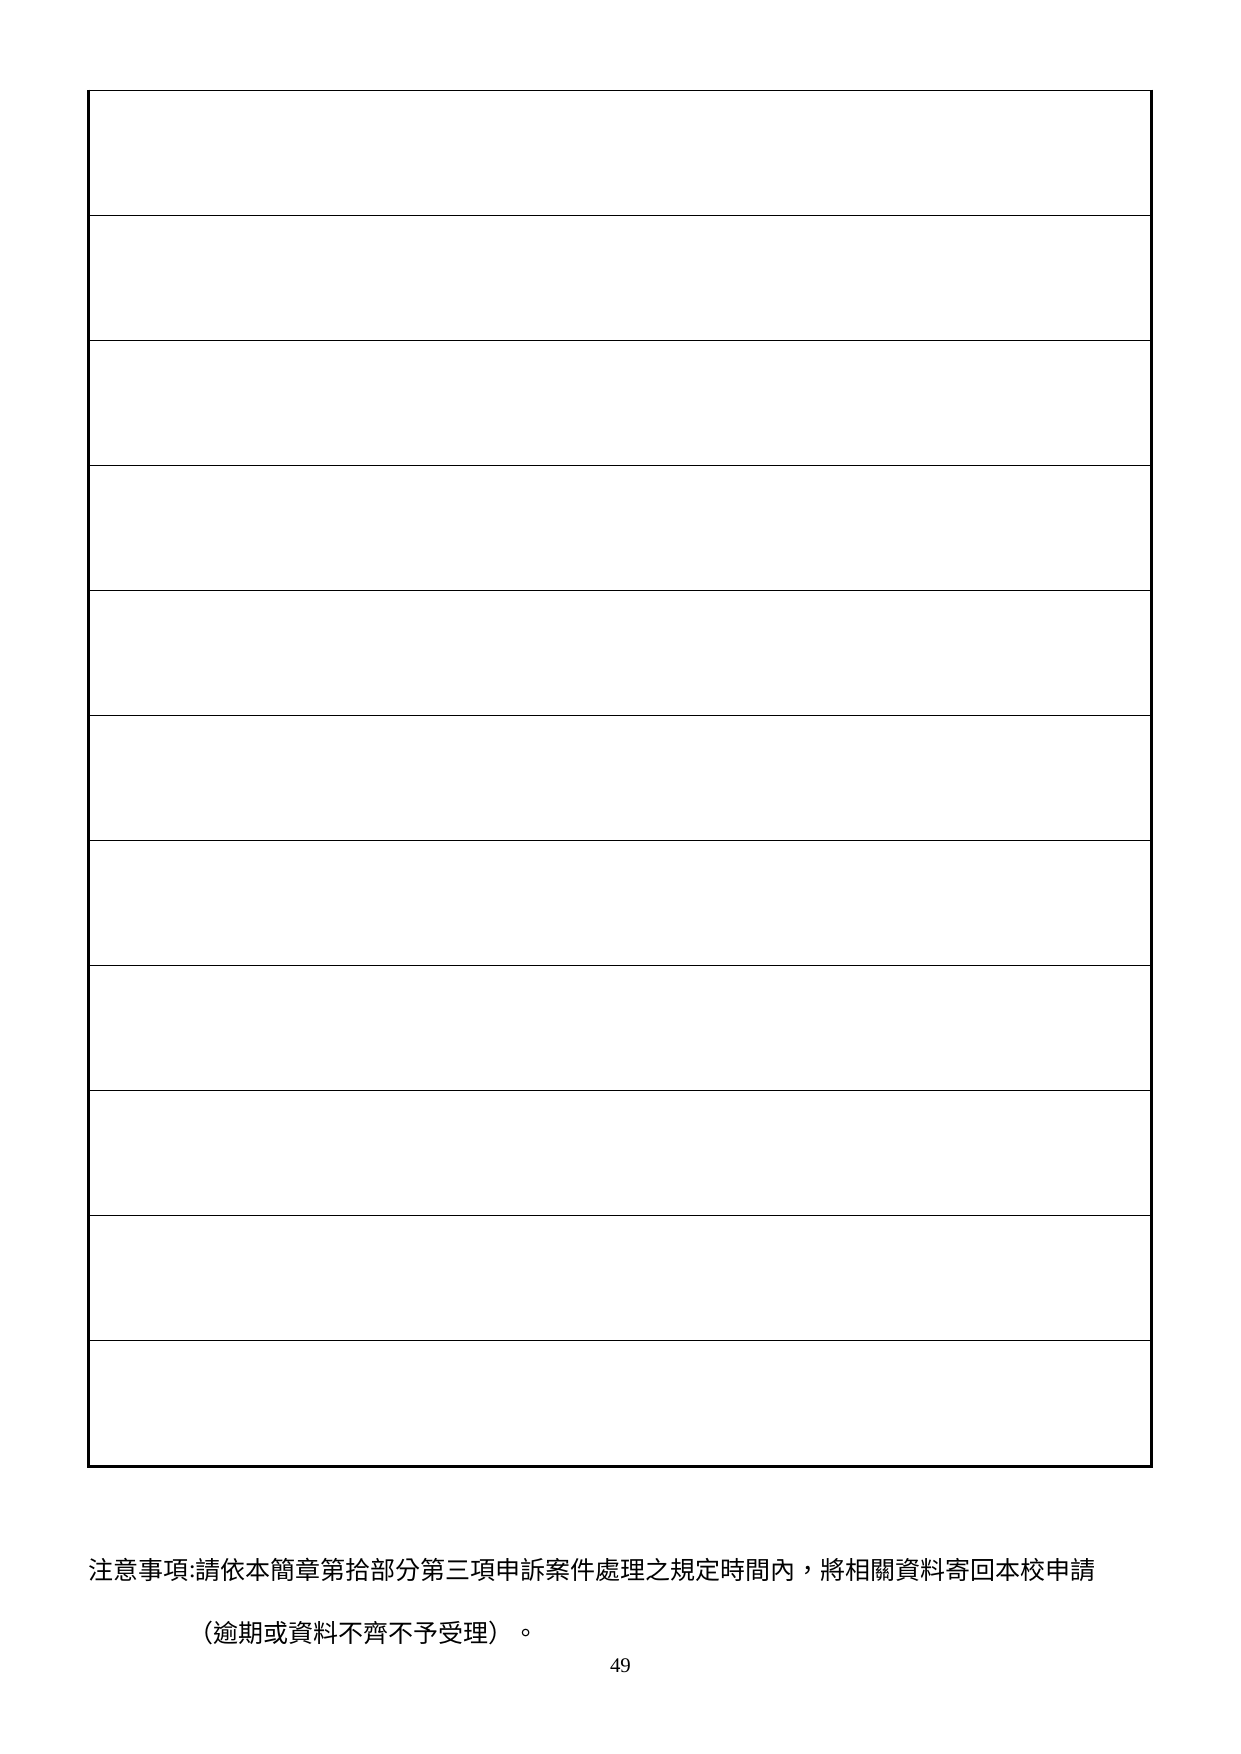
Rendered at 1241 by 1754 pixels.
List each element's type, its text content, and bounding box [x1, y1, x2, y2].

text 注意事項:請依本簡章第拾部分第三項申訴案件處理之規定時間內，將相關資料寄回本校申請 [89, 1527, 1152, 1589]
table_cell [90, 716, 1150, 839]
text （逾期或資料不齊不予受理）。 [89, 1589, 1152, 1652]
table_cell [90, 1216, 1150, 1339]
table_cell [90, 216, 1150, 339]
table_cell [90, 466, 1150, 589]
table_cell [90, 91, 1150, 214]
table_cell [90, 591, 1150, 714]
table_cell [90, 341, 1150, 464]
table_cell [90, 1341, 1150, 1464]
table_cell [90, 841, 1150, 964]
table_cell [90, 1091, 1150, 1214]
table_cell [90, 966, 1150, 1089]
